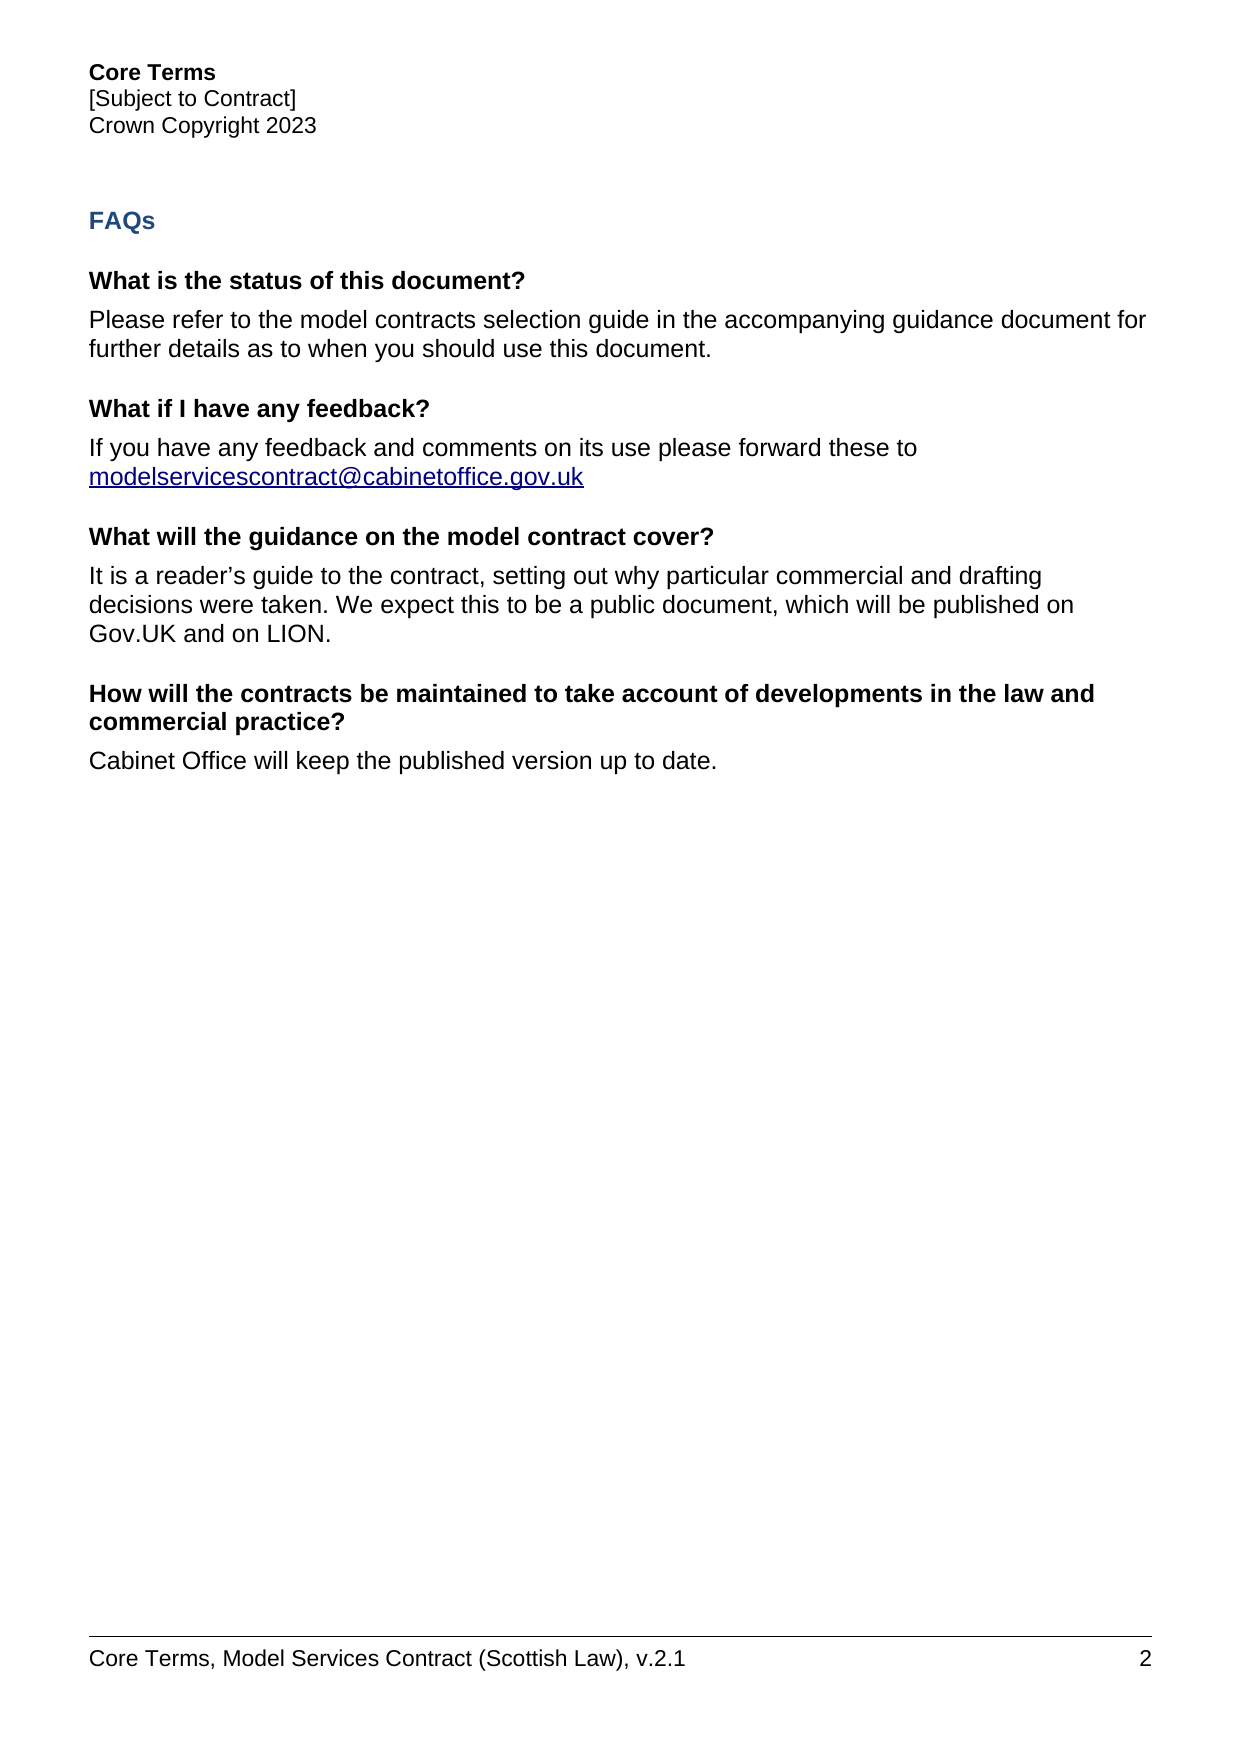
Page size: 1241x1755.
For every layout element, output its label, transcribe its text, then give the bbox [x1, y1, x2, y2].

text Cabinet Office will keep the published version up to date. [89, 746, 1152, 775]
text If you have any feedback and comments on its use please forward these to modelservicescontract@cabinetoffice.gov.uk [89, 433, 1152, 490]
text It is a reader’s guide to the contract, setting out why particular commercial and drafting decisions were taken. We expect this to be a public document, which will be published on Gov.UK and on LION. [89, 561, 1152, 647]
text Please refer to the model contracts selection guide in the accompanying guidance document for further details as to when you should use this document. [89, 305, 1152, 362]
text What if I have any feedback? [89, 394, 1152, 422]
text What will the guidance on the model contract cover? [89, 522, 1152, 551]
text How will the contracts be maintained to take account of developments in the law and commercial practice? [89, 678, 1152, 736]
text FAQs [89, 206, 1152, 235]
text What is the status of this document? [89, 266, 1152, 295]
